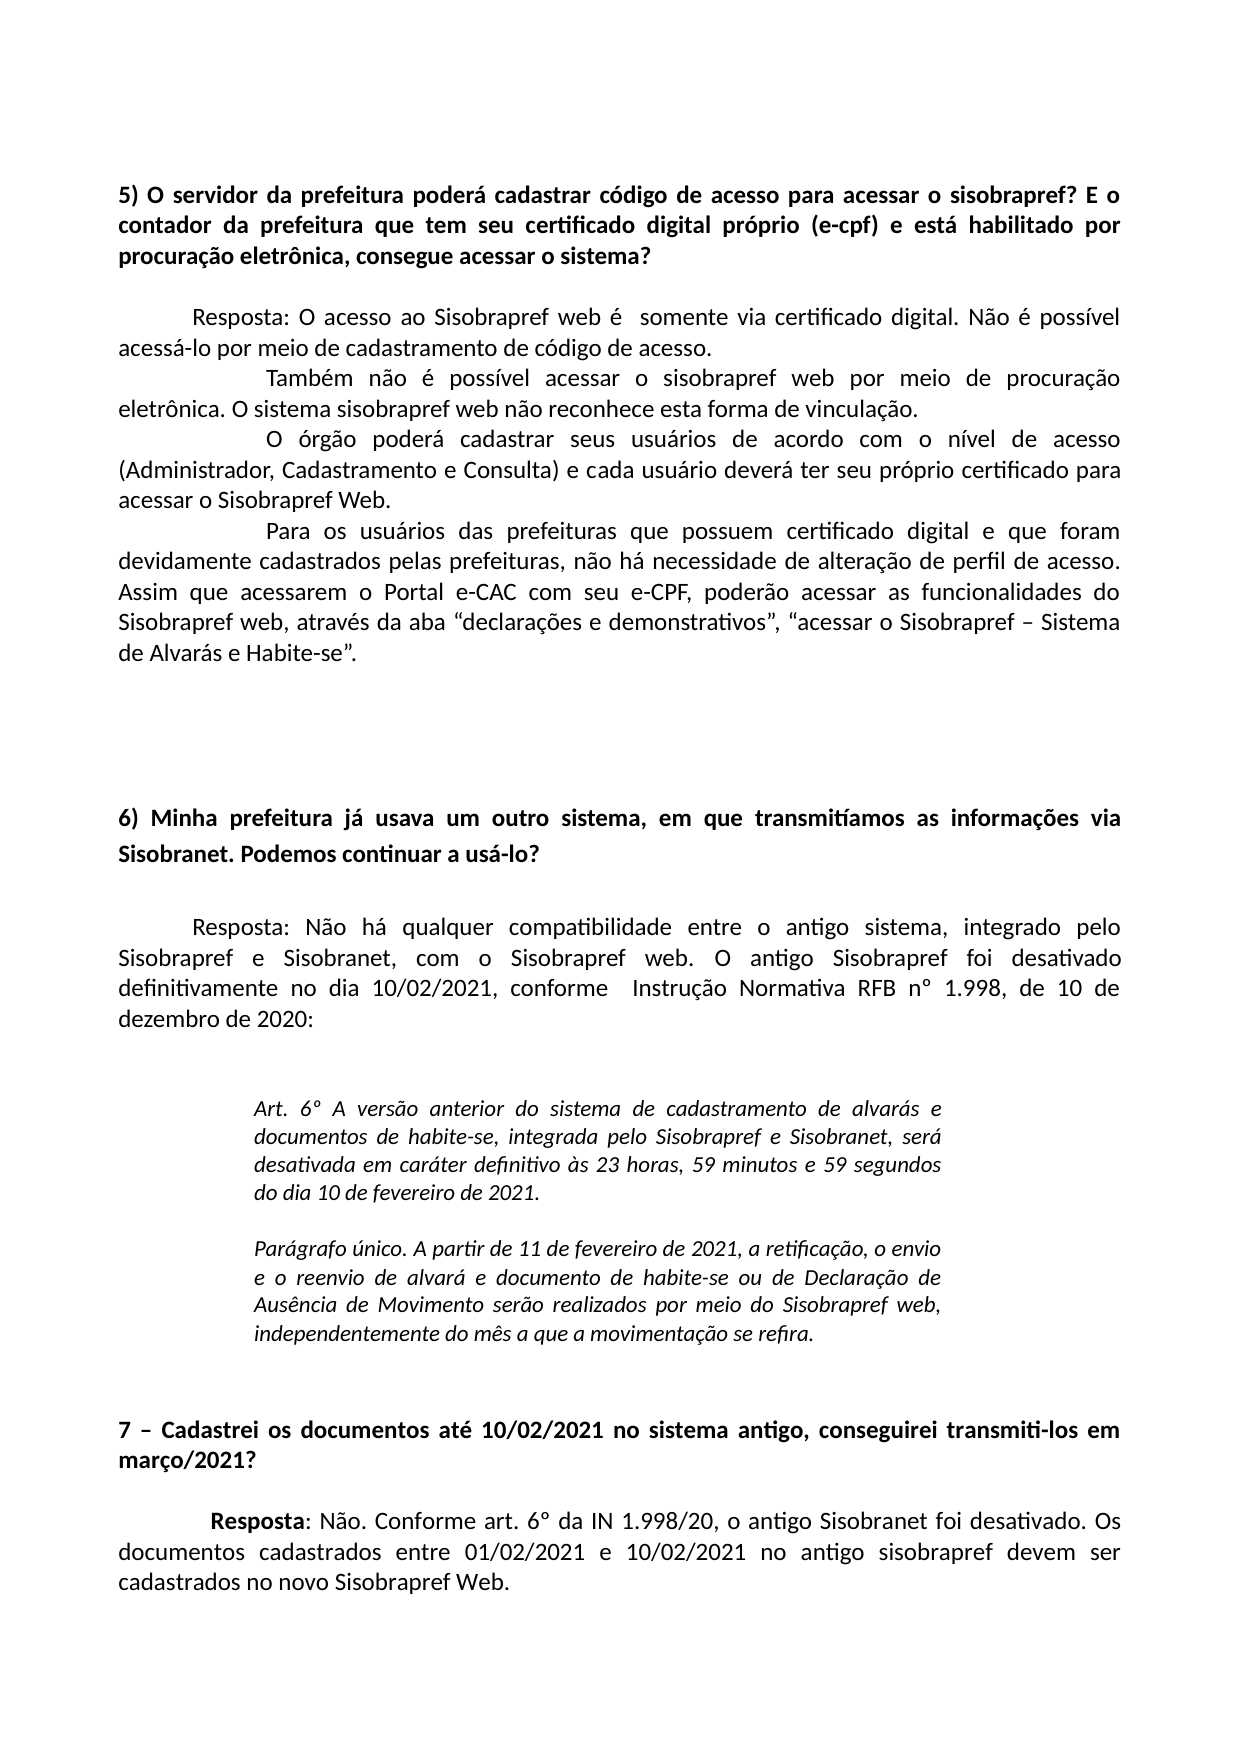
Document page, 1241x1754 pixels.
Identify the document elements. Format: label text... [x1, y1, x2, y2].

text Art. 6º A versão anterior do sistema de cadastramento de alvarás e documentos de habite-se, integrada pelo Sisobrapref e Sisobranet, será desativada em caráter definitivo às 23 horas, 59 minutos e 59 segundos do dia 10 de fevereiro de 2021. [254, 1094, 945, 1207]
text Parágrafo único. A partir de 11 de fevereiro de 2021, a retificação, o envio e o reenvio de alvará e documento de habite-se ou de Declaração de Ausência de Movimento serão realizados por meio do Sisobrapref web, independentemente do mês a que a movimentação se refira. [254, 1234, 945, 1347]
text 5) O servidor da prefeitura poderá cadastrar código de acesso para acessar o sisobrapref? E o contador da prefeitura que tem seu certificado digital próprio (e-cpf) e está habilitado por procuração eletrônica, consegue acessar o sistema? [118, 179, 1122, 271]
text Resposta: Não há qualquer compatibilidade entre o antigo sistema, integrado pelo Sisobrapref e Sisobranet, com o Sisobrapref web. O antigo Sisobrapref foi desativado definitivamente no dia 10/02/2021, conforme Instrução Normativa RFB nº 1.998, de 10 de dezembro de 2020: [118, 911, 1122, 1033]
text Resposta: O acesso ao Sisobrapref web é somente via certificado digital. Não é possível acessá-lo por meio de cadastramento de código de acesso. [118, 301, 1122, 362]
text O órgão poderá cadastrar seus usuários de acordo com o nível de acesso (Administrador, Cadastramento e Consulta) e cada usuário deverá ter seu próprio certificado para acessar o Sisobrapref Web. [118, 423, 1122, 515]
text Resposta: Não. Conforme art. 6º da IN 1.998/20, o antigo Sisobranet foi desativado. Os documentos cadastrados entre 01/02/2021 e 10/02/2021 no antigo sisobrapref devem ser cadastrados no novo Sisobrapref Web. [118, 1505, 1122, 1597]
text 6) Minha prefeitura já usava um outro sistema, em que transmitíamos as informações via Sisobranet. Podemos continuar a usá-lo? [118, 802, 1122, 869]
text Também não é possível acessar o sisobrapref web por meio de procuração eletrônica. O sistema sisobrapref web não reconhece esta forma de vinculação. [118, 362, 1122, 423]
text 7 – Cadastrei os documentos até 10/02/2021 no sistema antigo, conseguirei transmiti-los em março/2021? [118, 1414, 1122, 1475]
text Para os usuários das prefeituras que possuem certificado digital e que foram devidamente cadastrados pelas prefeituras, não há necessidade de alteração de perfil de acesso. Assim que acessarem o Portal e-CAC com seu e-CPF, poderão acessar as funcionalidades do Sisobrapref web, através da aba “declarações e demonstrativos”, “acessar o Sisobrapref – Sistema de Alvarás e Habite-se”. [118, 515, 1122, 667]
